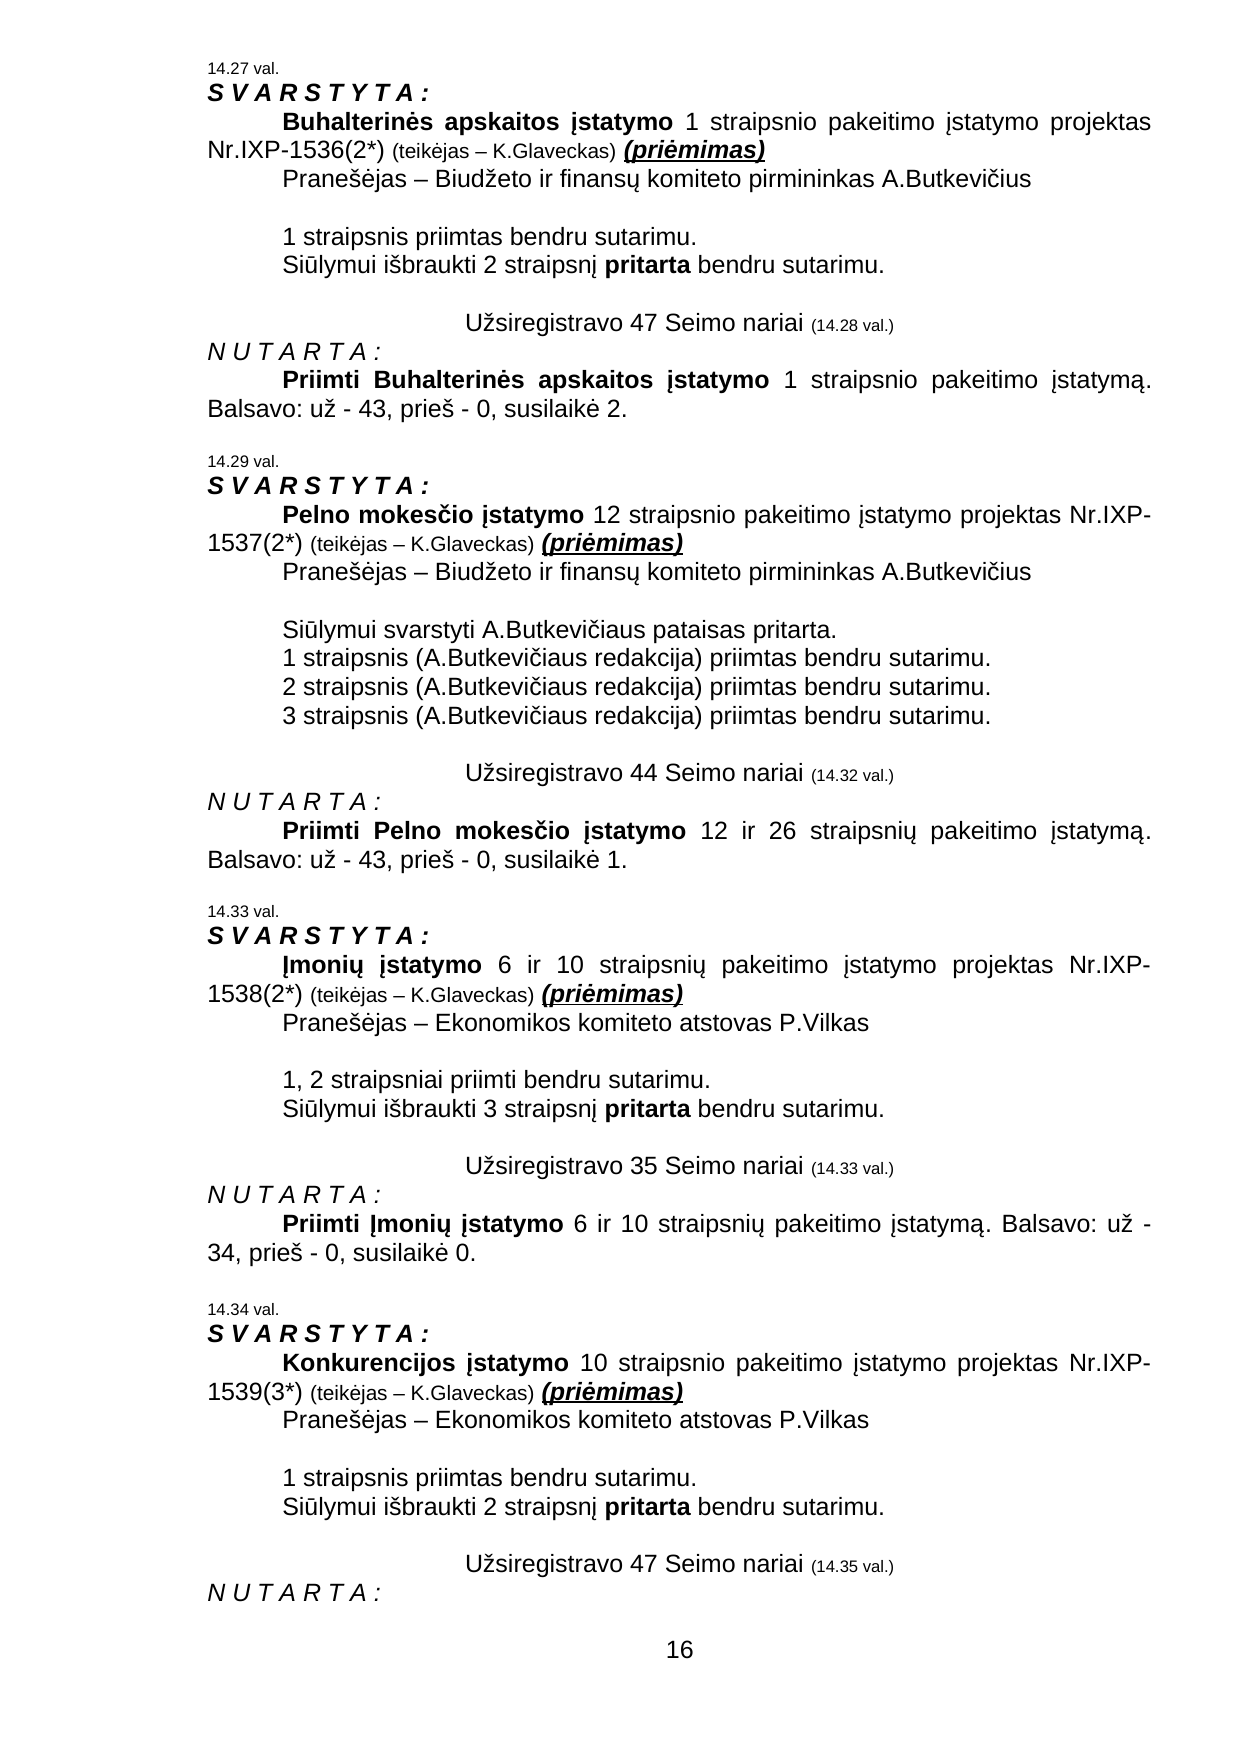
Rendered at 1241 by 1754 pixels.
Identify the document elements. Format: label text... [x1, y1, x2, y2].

text 14.27 val. [207, 59, 1152, 78]
text Užsiregistravo 44 Seimo nariai (14.32 val.) [207, 758, 1152, 787]
text 3 straipsnis (A.Butkevičiaus redakcija) priimtas bendru sutarimu. [207, 701, 1152, 729]
text 2 straipsnis (A.Butkevičiaus redakcija) priimtas bendru sutarimu. [207, 672, 1152, 701]
text N U T A R T A : [207, 1180, 1152, 1209]
text S V A R S T Y T A : [207, 471, 1152, 499]
text Buhalterinės apskaitos įstatymo 1 straipsnio pakeitimo įstatymo projektas Nr.IXP-1536(2*) (teikėjas – K.Glaveckas) (priėmimas) [207, 107, 1152, 164]
text Pranešėjas – Biudžeto ir finansų komiteto pirmininkas A.Butkevičius [207, 557, 1152, 586]
text S V A R S T Y T A : [207, 921, 1152, 950]
text Priimti Įmonių įstatymo 6 ir 10 straipsnių pakeitimo įstatymą. Balsavo: už - 34, prieš - 0, susilaikė 0. [207, 1209, 1152, 1266]
text Konkurencijos įstatymo 10 straipsnio pakeitimo įstatymo projektas Nr.IXP-1539(3*) (teikėjas – K.Glaveckas) (priėmimas) [207, 1348, 1152, 1405]
text Pranešėjas – Ekonomikos komiteto atstovas P.Vilkas [207, 1007, 1152, 1036]
text S V A R S T Y T A : [207, 1319, 1152, 1348]
text 14.29 val. [207, 452, 1152, 471]
text Siūlymui svarstyti A.Butkevičiaus pataisas pritarta. [207, 614, 1152, 643]
text 1 straipsnis priimtas bendru sutarimu. [207, 222, 1152, 250]
text 14.34 val. [207, 1300, 1152, 1319]
text Įmonių įstatymo 6 ir 10 straipsnių pakeitimo įstatymo projektas Nr.IXP-1538(2*) (teikėjas – K.Glaveckas) (priėmimas) [207, 950, 1152, 1007]
text Pranešėjas – Ekonomikos komiteto atstovas P.Vilkas [207, 1405, 1152, 1434]
text Užsiregistravo 47 Seimo nariai (14.35 val.) [207, 1549, 1152, 1578]
text Priimti Buhalterinės apskaitos įstatymo 1 straipsnio pakeitimo įstatymą. Balsavo: už - 43, prieš - 0, susilaikė 2. [207, 365, 1152, 423]
text Užsiregistravo 47 Seimo nariai (14.28 val.) [207, 308, 1152, 337]
text 1 straipsnis priimtas bendru sutarimu. [207, 1463, 1152, 1491]
text Užsiregistravo 35 Seimo nariai (14.33 val.) [207, 1151, 1152, 1180]
text Pranešėjas – Biudžeto ir finansų komiteto pirmininkas A.Butkevičius [207, 164, 1152, 193]
text Siūlymui išbraukti 2 straipsnį pritarta bendru sutarimu. [207, 1491, 1152, 1520]
text Priimti Pelno mokesčio įstatymo 12 ir 26 straipsnių pakeitimo įstatymą. Balsavo: už - 43, prieš - 0, susilaikė 1. [207, 816, 1152, 873]
text 1 straipsnis (A.Butkevičiaus redakcija) priimtas bendru sutarimu. [207, 643, 1152, 672]
text 1, 2 straipsniai priimti bendru sutarimu. [207, 1065, 1152, 1094]
text N U T A R T A : [207, 787, 1152, 816]
text S V A R S T Y T A : [207, 78, 1152, 107]
text Pelno mokesčio įstatymo 12 straipsnio pakeitimo įstatymo projektas Nr.IXP-1537(2*) (teikėjas – K.Glaveckas) (priėmimas) [207, 499, 1152, 557]
text N U T A R T A : [207, 1578, 1152, 1606]
text 14.33 val. [207, 902, 1152, 921]
text Siūlymui išbraukti 2 straipsnį pritarta bendru sutarimu. [207, 250, 1152, 279]
text N U T A R T A : [207, 337, 1152, 365]
text Siūlymui išbraukti 3 straipsnį pritarta bendru sutarimu. [207, 1094, 1152, 1122]
